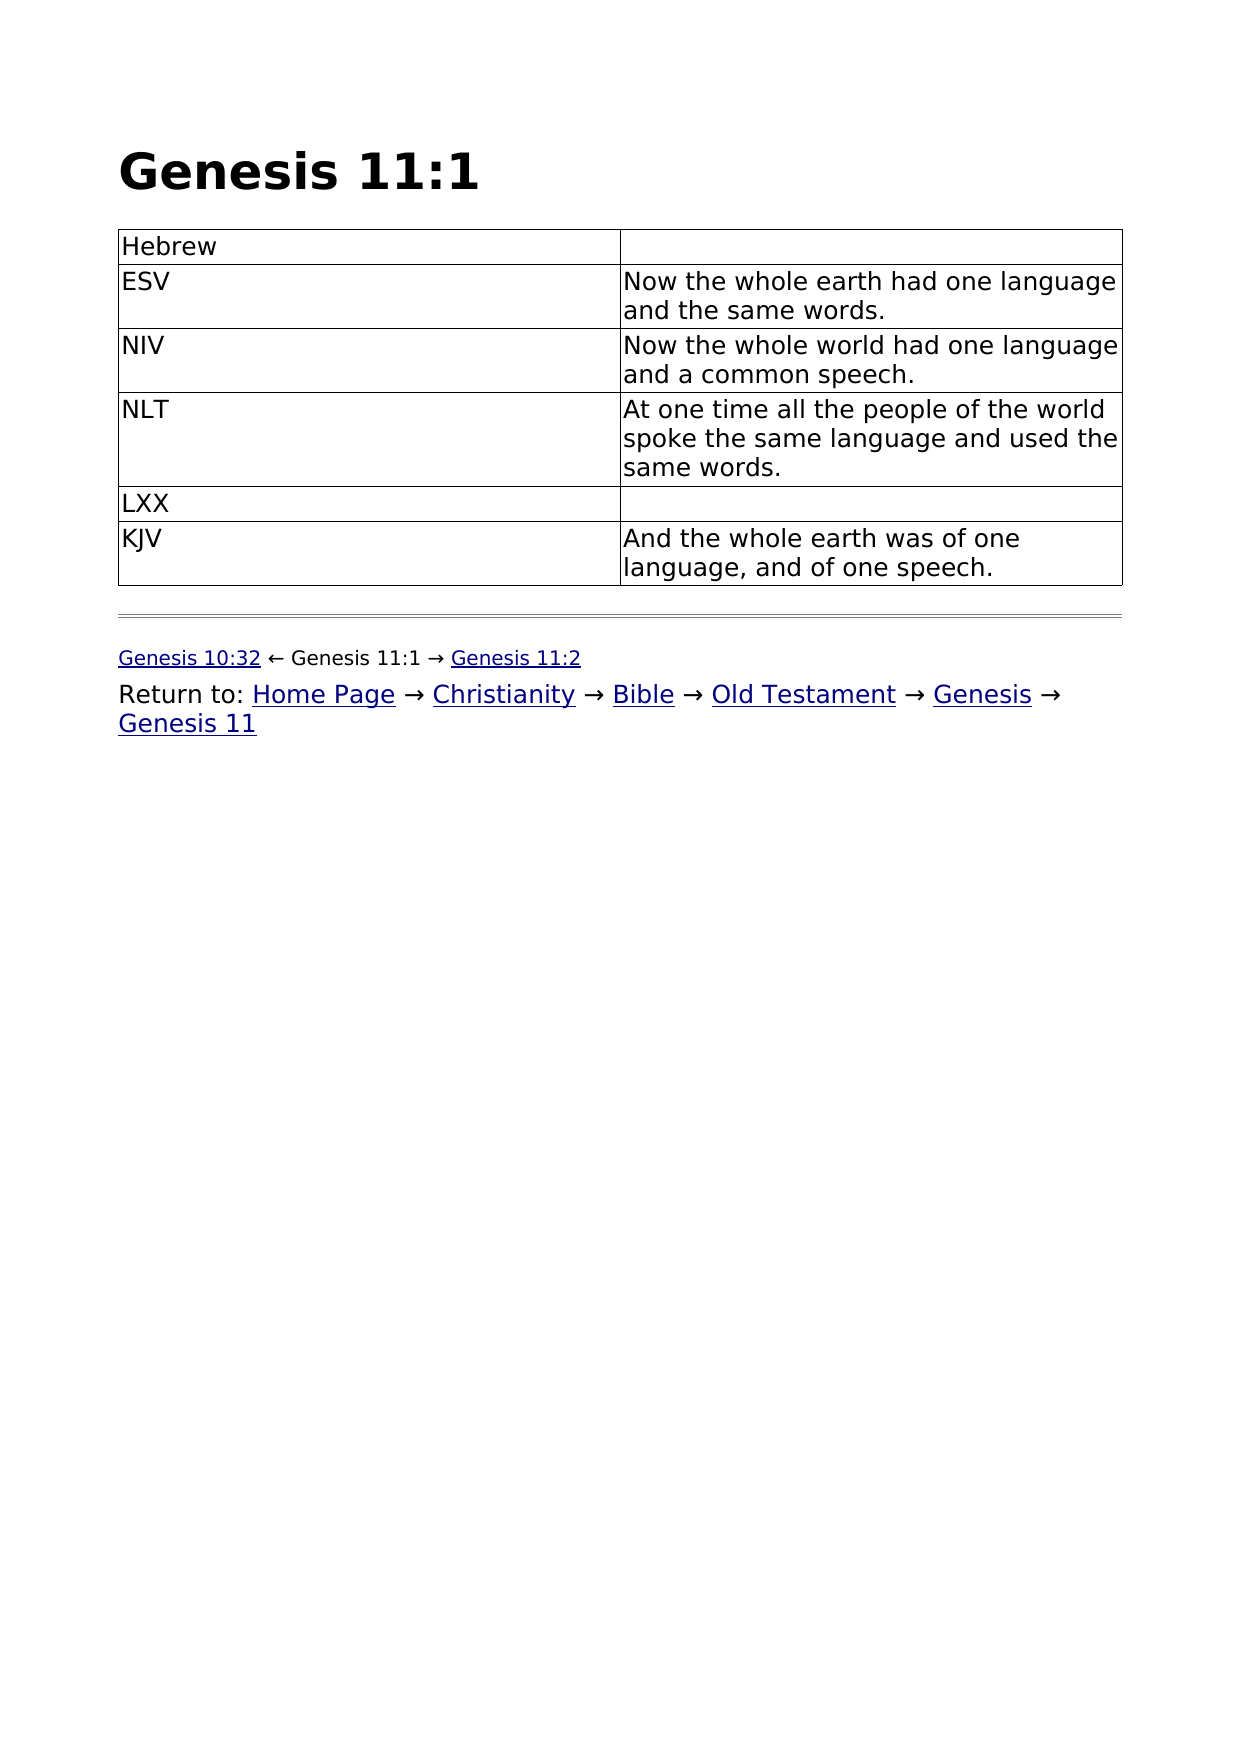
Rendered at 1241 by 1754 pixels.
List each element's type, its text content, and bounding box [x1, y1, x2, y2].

table_cell At one time all the people of the world spoke the same language and used the same words. [621, 393, 1122, 486]
table_cell [621, 487, 1122, 521]
text Return to: Home Page → Christianity → Bible → Old Testament → Genesis → Genesis 11 [118, 680, 1122, 739]
table_cell KJV [119, 522, 620, 585]
text Genesis 10:32 ← Genesis 11:1 → Genesis 11:2 [118, 646, 1122, 680]
table_cell NLT [119, 393, 620, 486]
table_header [621, 230, 1122, 264]
table_cell And the whole earth was of one language, and of one speech. [621, 522, 1122, 585]
table_cell NIV [119, 329, 620, 392]
table_cell Now the whole earth had one language and the same words. [621, 265, 1122, 328]
table_header Hebrew [119, 230, 620, 264]
table_cell Now the whole world had one language and a common speech. [621, 329, 1122, 392]
table_cell LXX [119, 487, 620, 521]
table_cell ESV [119, 265, 620, 328]
subtitle Genesis 11:1 [118, 143, 1122, 201]
